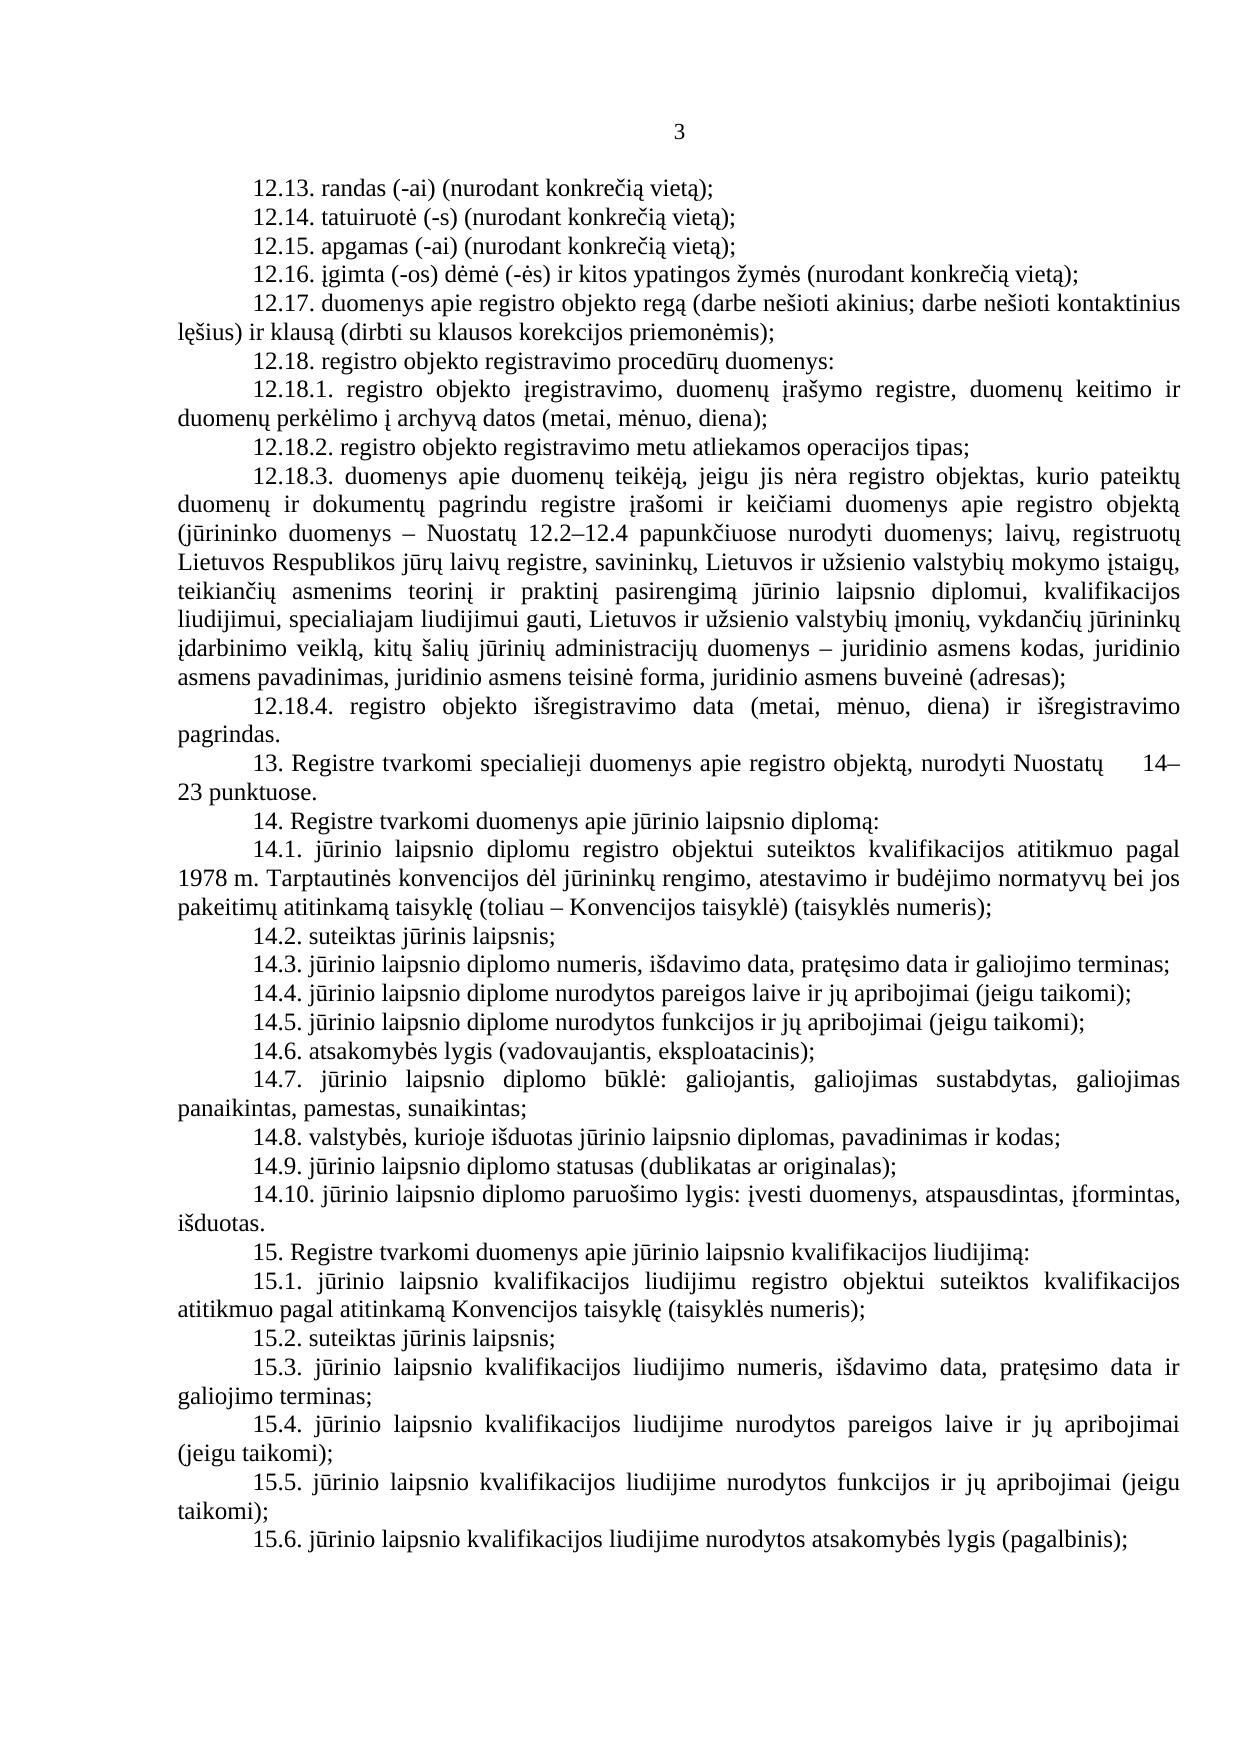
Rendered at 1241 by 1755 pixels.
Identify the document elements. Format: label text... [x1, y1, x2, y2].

text 14.1. jūrinio laipsnio diplomu registro objektui suteiktos kvalifikacijos atitikmuo pagal 1978 m. Tarptautinės konvencijos dėl jūrininkų rengimo, atestavimo ir budėjimo normatyvų bei jos pakeitimų atitinkamą taisyklę (toliau – Konvencijos taisyklė) (taisyklės numeris); [177, 834, 1181, 921]
text 14.8. valstybės, kurioje išduotas jūrinio laipsnio diplomas, pavadinimas ir kodas; [177, 1122, 1181, 1151]
text 15.5. jūrinio laipsnio kvalifikacijos liudijime nurodytos funkcijos ir jų apribojimai (jeigu taikomi); [177, 1467, 1181, 1524]
text 14.5. jūrinio laipsnio diplome nurodytos funkcijos ir jų apribojimai (jeigu taikomi); [177, 1007, 1181, 1036]
text 12.13. randas (-ai) (nurodant konkrečią vietą); [177, 173, 1181, 202]
text 14.2. suteiktas jūrinis laipsnis; [177, 921, 1181, 949]
text 15.2. suteiktas jūrinis laipsnis; [177, 1323, 1181, 1352]
text 15.4. jūrinio laipsnio kvalifikacijos liudijime nurodytos pareigos laive ir jų apribojimai (jeigu taikomi); [177, 1409, 1181, 1467]
text 14.6. atsakomybės lygis (vadovaujantis, eksploatacinis); [177, 1036, 1181, 1064]
text 15. Registre tvarkomi duomenys apie jūrinio laipsnio kvalifikacijos liudijimą: [177, 1237, 1181, 1266]
text 14.4. jūrinio laipsnio diplome nurodytos pareigos laive ir jų apribojimai (jeigu taikomi); [177, 978, 1181, 1007]
text 12.17. duomenys apie registro objekto regą (darbe nešioti akinius; darbe nešioti kontaktinius lęšius) ir klausą (dirbti su klausos korekcijos priemonėmis); [177, 288, 1181, 346]
text 15.3. jūrinio laipsnio kvalifikacijos liudijimo numeris, išdavimo data, pratęsimo data ir galiojimo terminas; [177, 1352, 1181, 1409]
text 12.18.4. registro objekto išregistravimo data (metai, mėnuo, diena) ir išregistravimo pagrindas. [177, 691, 1181, 748]
text 12.14. tatuiruotė (-s) (nurodant konkrečią vietą); [177, 202, 1181, 231]
text 13. Registre tvarkomi specialieji duomenys apie registro objektą, nurodyti Nuostatų 14–23 punktuose. [177, 748, 1181, 806]
text 14.3. jūrinio laipsnio diplomo numeris, išdavimo data, pratęsimo data ir galiojimo terminas; [177, 949, 1181, 978]
text 14.9. jūrinio laipsnio diplomo statusas (dublikatas ar originalas); [177, 1151, 1181, 1179]
text 12.18.1. registro objekto įregistravimo, duomenų įrašymo registre, duomenų keitimo ir duomenų perkėlimo į archyvą datos (metai, mėnuo, diena); [177, 374, 1181, 432]
text 15.6. jūrinio laipsnio kvalifikacijos liudijime nurodytos atsakomybės lygis (pagalbinis); [177, 1524, 1181, 1553]
text 12.18.2. registro objekto registravimo metu atliekamos operacijos tipas; [177, 432, 1181, 461]
text 12.15. apgamas (-ai) (nurodant konkrečią vietą); [177, 231, 1181, 259]
text 14.10. jūrinio laipsnio diplomo paruošimo lygis: įvesti duomenys, atspausdintas, įformintas, išduotas. [177, 1179, 1181, 1237]
text 15.1. jūrinio laipsnio kvalifikacijos liudijimu registro objektui suteiktos kvalifikacijos atitikmuo pagal atitinkamą Konvencijos taisyklę (taisyklės numeris); [177, 1266, 1181, 1323]
text 12.16. įgimta (-os) dėmė (-ės) ir kitos ypatingos žymės (nurodant konkrečią vietą); [177, 259, 1181, 288]
text 14.7. jūrinio laipsnio diplomo būklė: galiojantis, galiojimas sustabdytas, galiojimas panaikintas, pamestas, sunaikintas; [177, 1064, 1181, 1122]
text 12.18.3. duomenys apie duomenų teikėją, jeigu jis nėra registro objektas, kurio pateiktų duomenų ir dokumentų pagrindu registre įrašomi ir keičiami duomenys apie registro objektą (jūrininko duomenys – Nuostatų 12.2–12.4 papunkčiuose nurodyti duomenys; laivų, registruotų Lietuvos Respublikos jūrų laivų registre, savininkų, Lietuvos ir užsienio valstybių mokymo įstaigų, teikiančių asmenims teorinį ir praktinį pasirengimą jūrinio laipsnio diplomui, kvalifikacijos liudijimui, specialiajam liudijimui gauti, Lietuvos ir užsienio valstybių įmonių, vykdančių jūrininkų įdarbinimo veiklą, kitų šalių jūrinių administracijų duomenys – juridinio asmens kodas, juridinio asmens pavadinimas, juridinio asmens teisinė forma, juridinio asmens buveinė (adresas); [177, 461, 1181, 691]
text 14. Registre tvarkomi duomenys apie jūrinio laipsnio diplomą: [177, 806, 1181, 834]
text 12.18. registro objekto registravimo procedūrų duomenys: [177, 346, 1181, 374]
